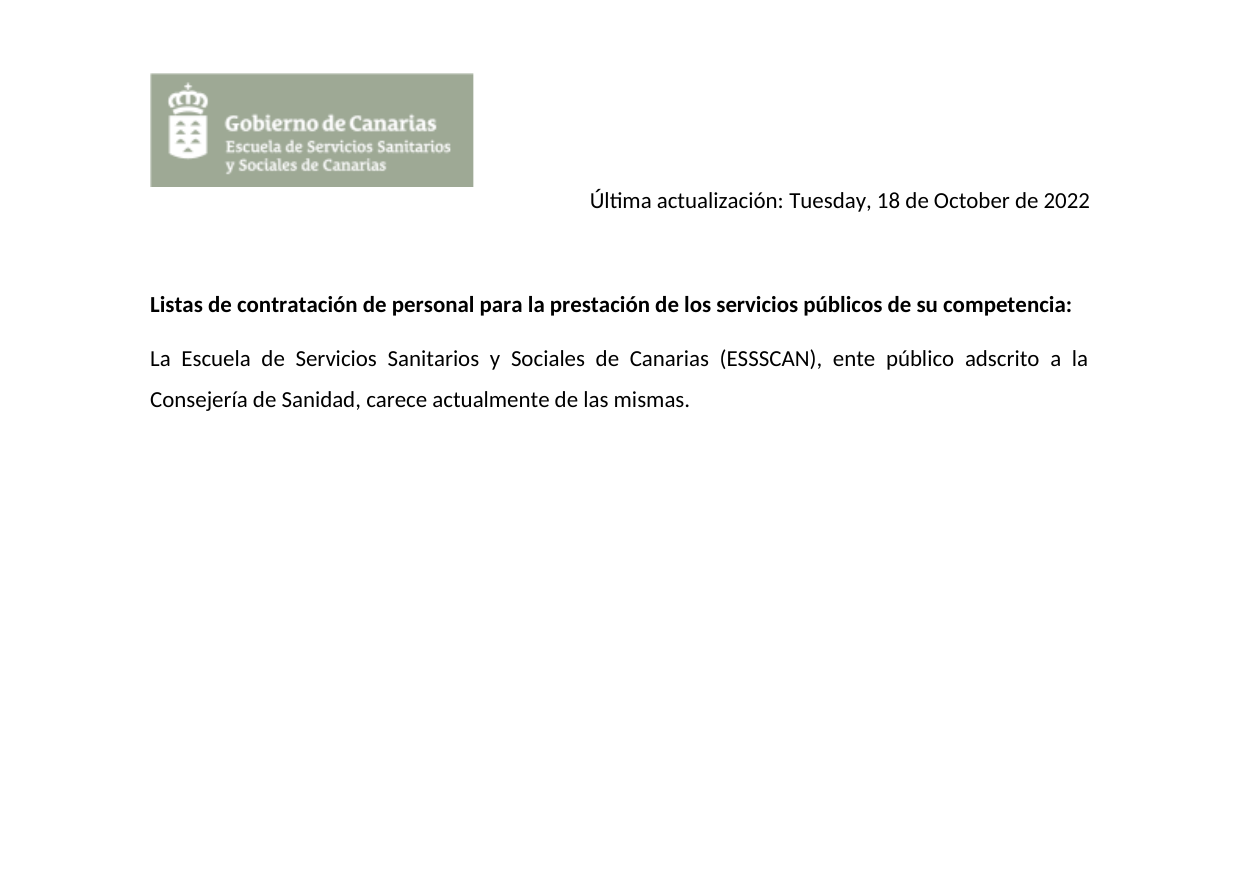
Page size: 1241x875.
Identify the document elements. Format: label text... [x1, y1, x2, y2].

text Listas de contratación de personal para la prestación de los servicios públicos de su competencia: [150, 291, 1090, 319]
picture [150, 73, 474, 187]
text La Escuela de Servicios Sanitarios y Sociales de Canarias (ESSSCAN), ente público adscrito a la Consejería de Sanidad, carece actualmente de las mismas. [150, 344, 1090, 414]
